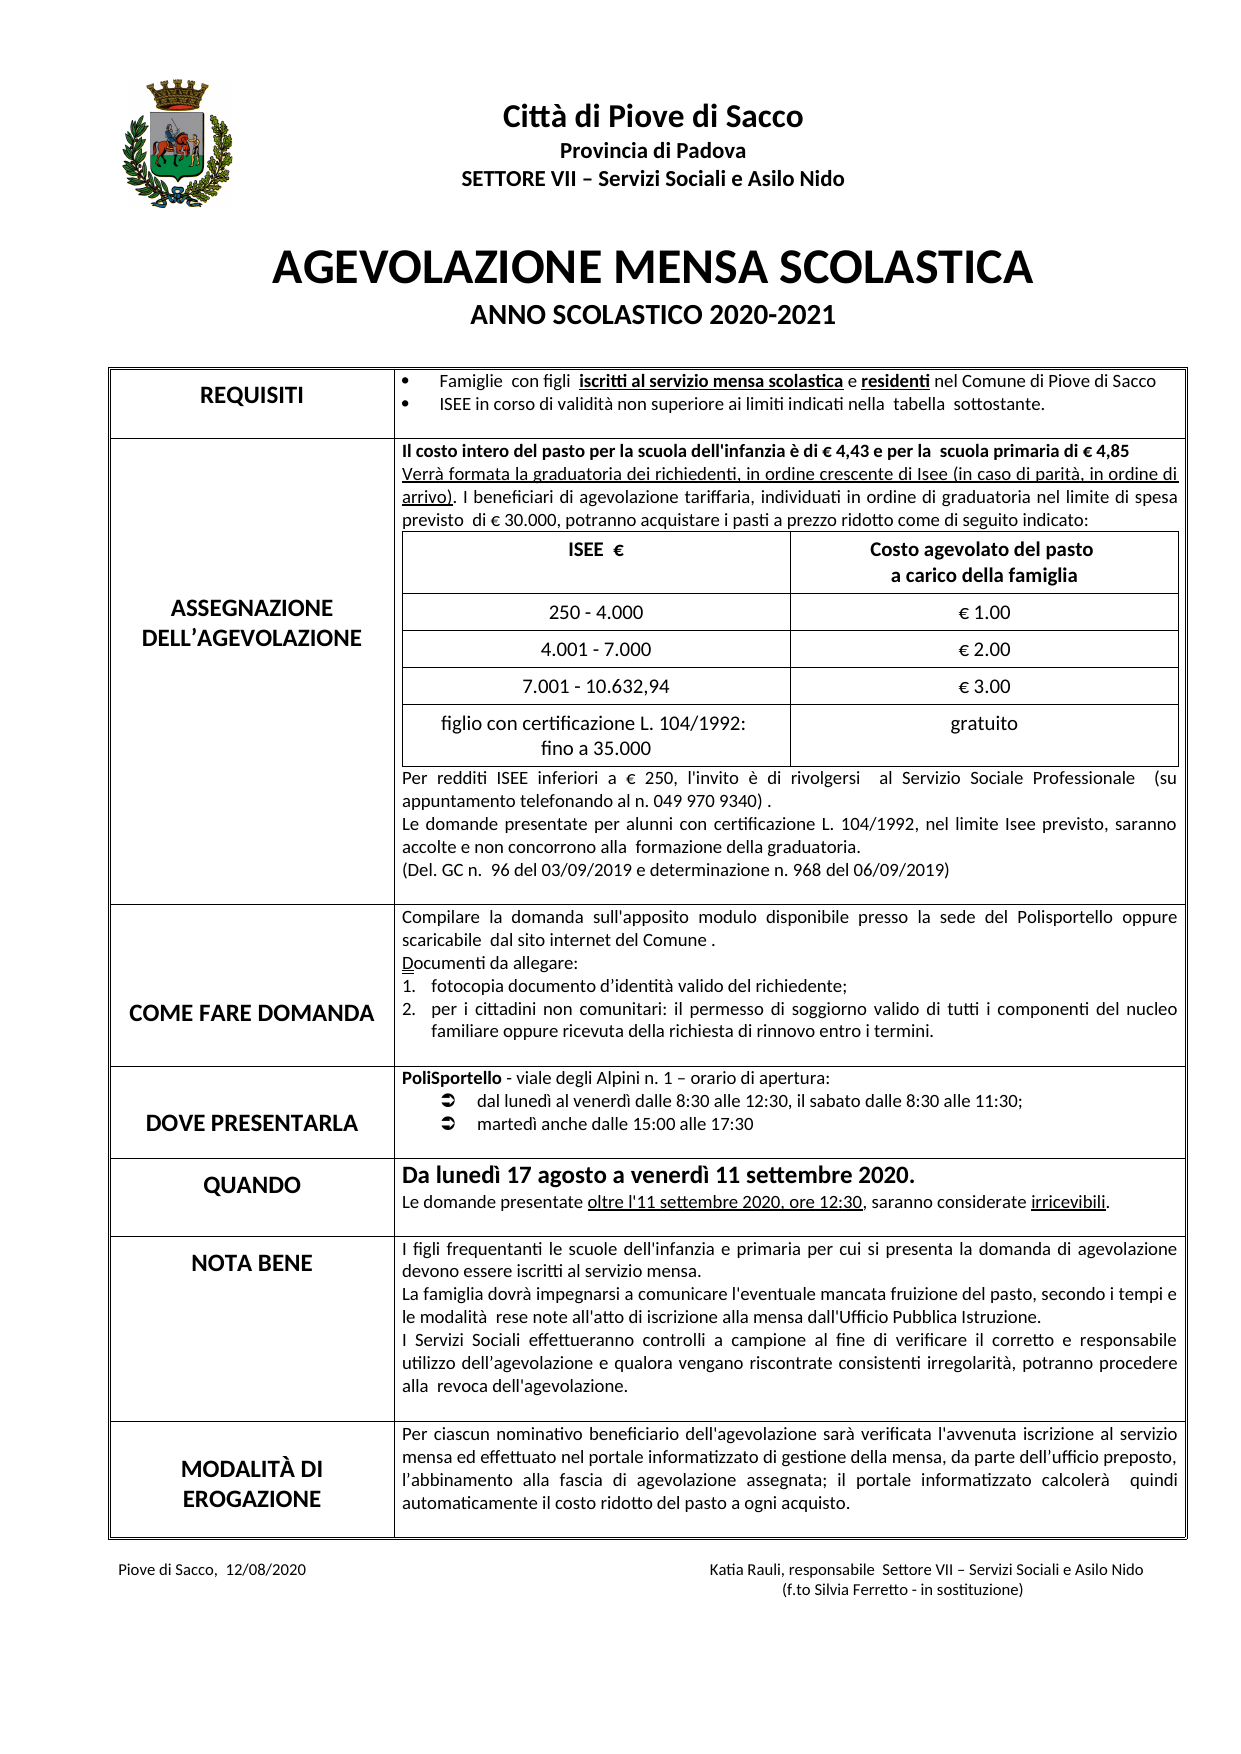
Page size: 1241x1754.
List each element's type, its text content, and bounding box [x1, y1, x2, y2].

table_cell I figli frequentanti le scuole dell'infanzia e primaria per cui si presenta la domanda di agevolazione devono essere iscritti al servizio mensa. La famiglia dovrà impegnarsi a comunicare l'eventuale mancata fruizione del pasto, secondo i tempi e le modalità rese note all'atto di iscrizione alla mensa dall'Ufficio Pubblica Istruzione. I Servizi Sociali effettueranno controlli a campione al fine di verificare il corretto e responsabile utilizzo dell’agevolazione e qualora vengano riscontrate consistenti irregolarità, potranno procedere alla revoca dell'agevolazione. [395, 1237, 1185, 1421]
table_cell 4.001 - 7.000 [403, 631, 790, 667]
table_cell 250 - 4.000 [403, 594, 790, 630]
table_cell COME FARE DOMANDA [111, 905, 394, 1066]
table_cell € 3,00 [791, 668, 1178, 704]
text ANNO SCOLASTICO 2020-2021 [118, 296, 1188, 331]
table_cell Per ciascun nominativo beneficiario dell'agevolazione sarà verificata l'avvenuta iscrizione al servizio mensa ed effettuato nel portale informatizzato di gestione della mensa, da parte dell’ufficio preposto, l’abbinamento alla fascia di agevolazione assegnata; il portale informatizzato calcolerà quindi automaticamente il costo ridotto del pasto a ogni acquisto. [395, 1422, 1185, 1537]
table_header Costo agevolato del pasto a carico della famiglia [791, 532, 1178, 593]
table_cell figlio con certificazione L. 104/1992: fino a 35.000 [403, 705, 790, 766]
text (f.to Silvia Ferretto - in sostituzione) [118, 1580, 1188, 1600]
table_cell Compilare la domanda sull'apposito modulo disponibile presso la sede del Polisportello oppure scaricabile dal sito internet del Comune . Documenti da allegare: fotocopia documento d’identità valido del richiedente; per i cittadini non comunitari: il permesso di soggiorno valido di tutti i componenti del nucleo familiare oppure ricevuta della richiesta di rinnovo entro i termini. [395, 905, 1185, 1066]
table_header ISEE € [403, 532, 790, 593]
table_cell € 1,00 [791, 594, 1178, 630]
table_cell QUANDO [111, 1159, 394, 1236]
table_cell DOVE PRESENTARLA [111, 1067, 394, 1158]
table_cell ASSEGNAZIONE DELL’AGEVOLAZIONE [111, 439, 394, 904]
table_cell Da lunedì 17 agosto a venerdì 11 settembre 2020. Le domande presentate oltre l'11 settembre 2020, ore 12:30, saranno considerate irricevibili. [395, 1159, 1185, 1236]
text AGEVOLAZIONE MENSA SCOLASTICA [118, 235, 1188, 296]
table_cell 7.001 - 10.632,94 [403, 668, 790, 704]
table_header Famiglie con figli iscritti al servizio mensa scolastica e residenti nel Comune di Piove di Sacco ISEE in corso di validità non superiore ai limiti indicati nella tabella sottostante. [395, 370, 1185, 438]
table_cell MODALITÀ DI EROGAZIONE [111, 1422, 394, 1537]
table_cell PoliSportello - viale degli Alpini n. 1 – orario di apertura: dal lunedì al venerdì dalle 8:30 alle 12:30, il sabato dalle 8:30 alle 11:30; martedì anche dalle 15:00 alle 17:30 [395, 1067, 1185, 1158]
table_cell € 2,00 [791, 631, 1178, 667]
table_cell Il costo intero del pasto per la scuola dell'infanzia è di € 4,43 e per la scuola primaria di € 4,85 Verrà formata la graduatoria dei richiedenti, in ordine crescente di Isee (in caso di parità, in ordine di arrivo). I beneficiari di agevolazione tariffaria, individuati in ordine di graduatoria nel limite di spesa previsto di € 30.000, potranno acquistare i pasti a prezzo ridotto come di seguito indicato: Per redditi ISEE inferiori a € 250, l'invito è di rivolgersi al Servizio Sociale Professionale (su appuntamento telefonando al n. 049 970 9340) . Le domande presentate per alunni con certificazione L. 104/1992, nel limite Isee previsto, saranno accolte e non concorrono alla formazione della graduatoria. (Del. GC n. 96 del 03/09/2019 e determinazione n. 968 del 06/09/2019) [395, 439, 1185, 904]
table_cell gratuito [791, 705, 1178, 766]
picture [122, 79, 233, 208]
table_cell NOTA BENE [111, 1237, 394, 1421]
text Piove di Sacco, 12/08/2020 Katia Rauli, responsabile Settore VII – Servizi Sociali e Asilo Nido [118, 1559, 1188, 1580]
table_header REQUISITI [111, 370, 394, 438]
